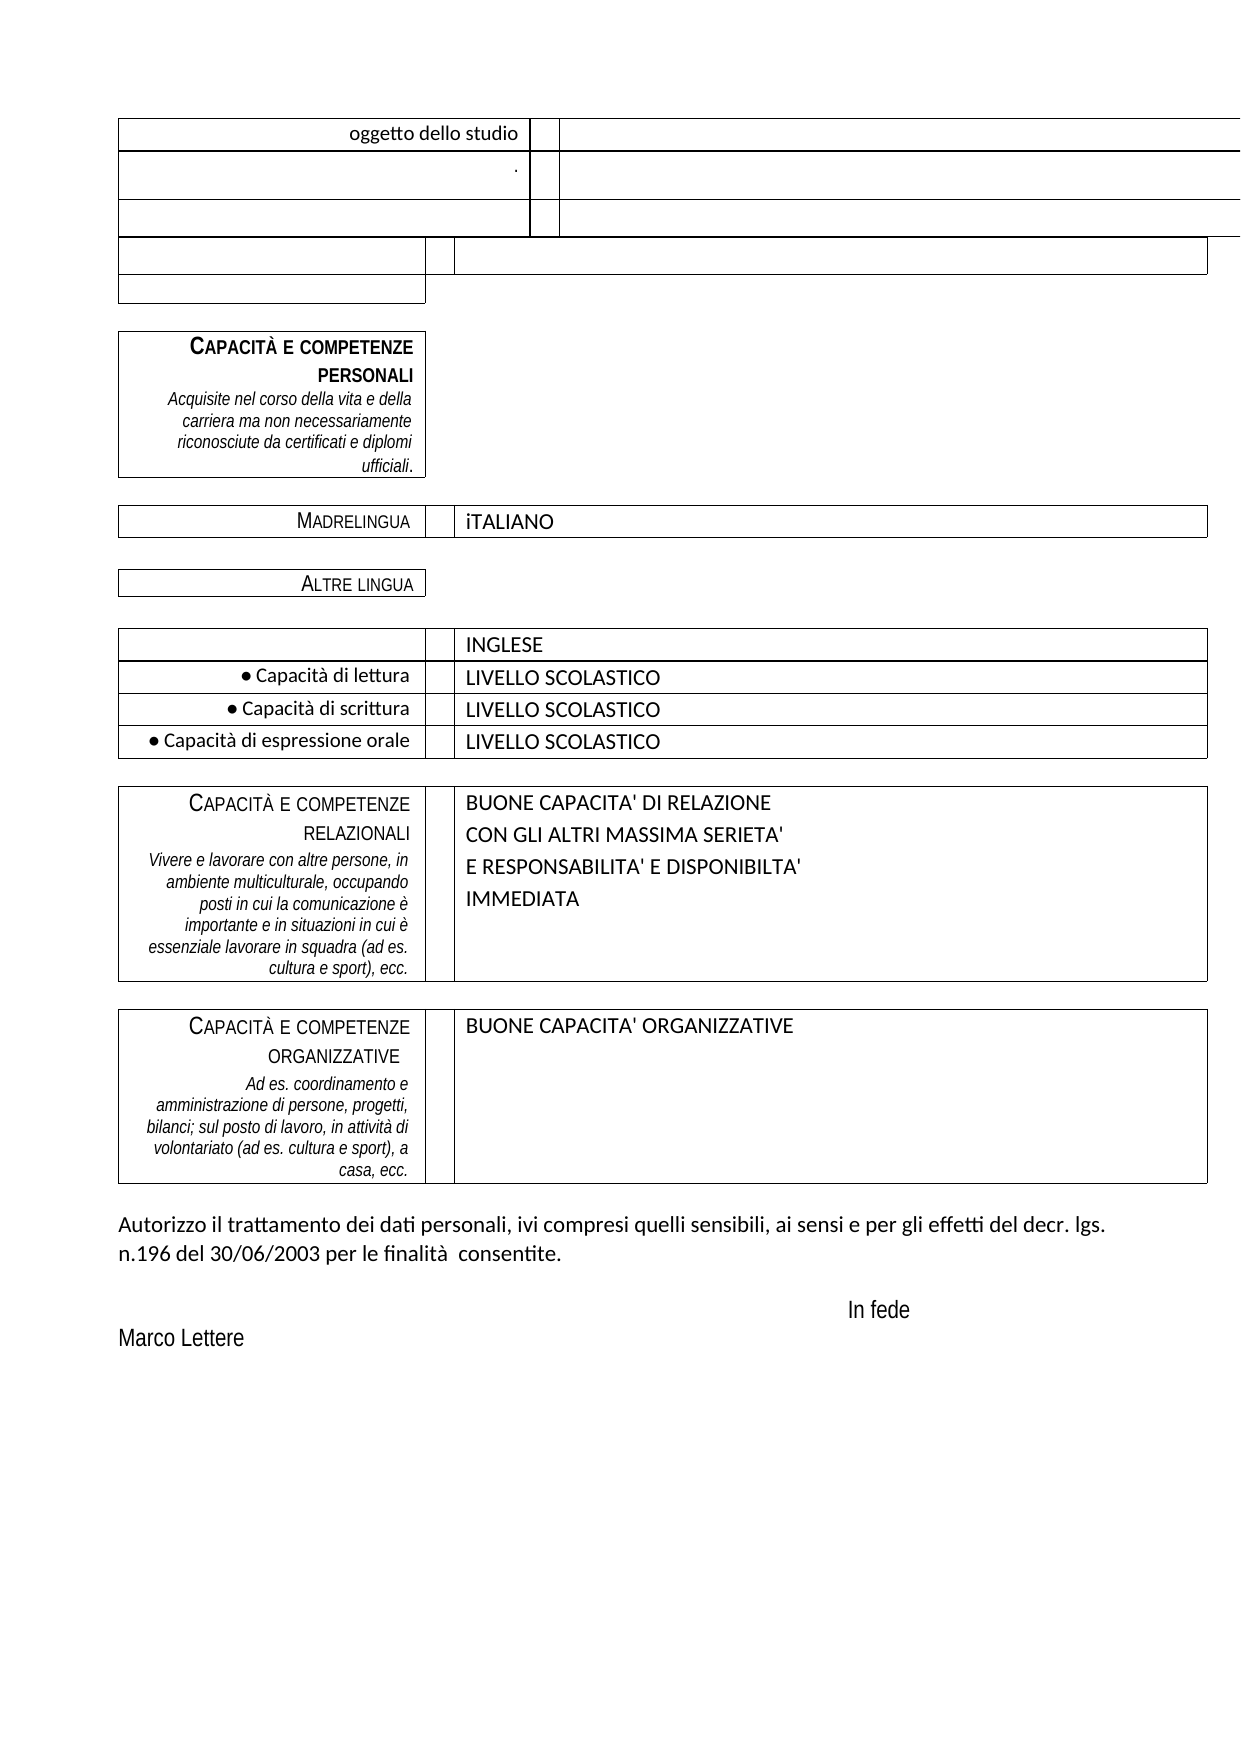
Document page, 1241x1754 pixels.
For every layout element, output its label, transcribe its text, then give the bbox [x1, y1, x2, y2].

table_cell [560, 152, 1240, 199]
table_header BUONE CAPACITA' ORGANIZZATIVE [455, 1010, 1207, 1183]
table_cell [119, 238, 425, 274]
table_cell • Capacità di espressione orale [119, 726, 425, 758]
table_cell [531, 119, 559, 150]
table_cell [455, 238, 1207, 274]
text In fede [118, 1295, 1122, 1323]
table_header Capacità e competenze personali Acquisite nel corso della vita e della carriera ma non necessariamente riconosciute da certificati e diplomi ufficiali. [119, 332, 425, 477]
table_header [119, 629, 425, 660]
table_cell [560, 119, 1240, 150]
table_cell [426, 726, 454, 758]
table_header [426, 1010, 454, 1183]
table_cell [531, 152, 559, 199]
table_cell LIVELLO SCOLASTICO [455, 662, 1207, 693]
table_cell LIVELLO SCOLASTICO [455, 726, 1207, 758]
text Marco Lettere [118, 1323, 1122, 1352]
table_cell LIVELLO SCOLASTICO [455, 694, 1207, 725]
table_cell [426, 694, 454, 725]
table_header BUONE CAPACITA' DI RELAZIONE CON GLI ALTRI MASSIMA SERIETA' E RESPONSABILITA' E DISPONIBILTA' IMMEDIATA [455, 787, 1207, 981]
table_cell [119, 200, 529, 236]
table_cell [531, 200, 559, 236]
table_cell • Capacità di scrittura [119, 694, 425, 725]
table_header [426, 506, 454, 537]
table_cell [119, 275, 425, 303]
table_cell • Capacità di lettura [119, 662, 425, 693]
table_cell [560, 200, 1240, 236]
table_header [426, 629, 454, 660]
table_header [426, 787, 454, 981]
table_header Madrelingua [119, 506, 425, 537]
table_header Capacità e competenze organizzative Ad es. coordinamento e amministrazione di persone, progetti, bilanci; sul posto di lavoro, in attività di volontariato (ad es. cultura e sport), a casa, ecc. [119, 1010, 425, 1183]
table_header INGLESE [455, 629, 1207, 660]
table_header Altre lingua [119, 570, 425, 596]
table_cell oggetto dello studio [119, 119, 529, 150]
text Autorizzo il trattamento dei dati personali, ivi compresi quelli sensibili, ai sensi e per gli effetti del decr. lgs. n.196 del 30/06/2003 per le finalità consentite. [118, 1211, 1122, 1267]
table_header Capacità e competenze relazionali Vivere e lavorare con altre persone, in ambiente multiculturale, occupando posti in cui la comunicazione è importante e in situazioni in cui è essenziale lavorare in squadra (ad es. cultura e sport), ecc. [119, 787, 425, 981]
table_cell [426, 662, 454, 693]
table_cell . [119, 152, 529, 199]
table_cell [426, 238, 454, 274]
table_header iTALIANO [455, 506, 1207, 537]
